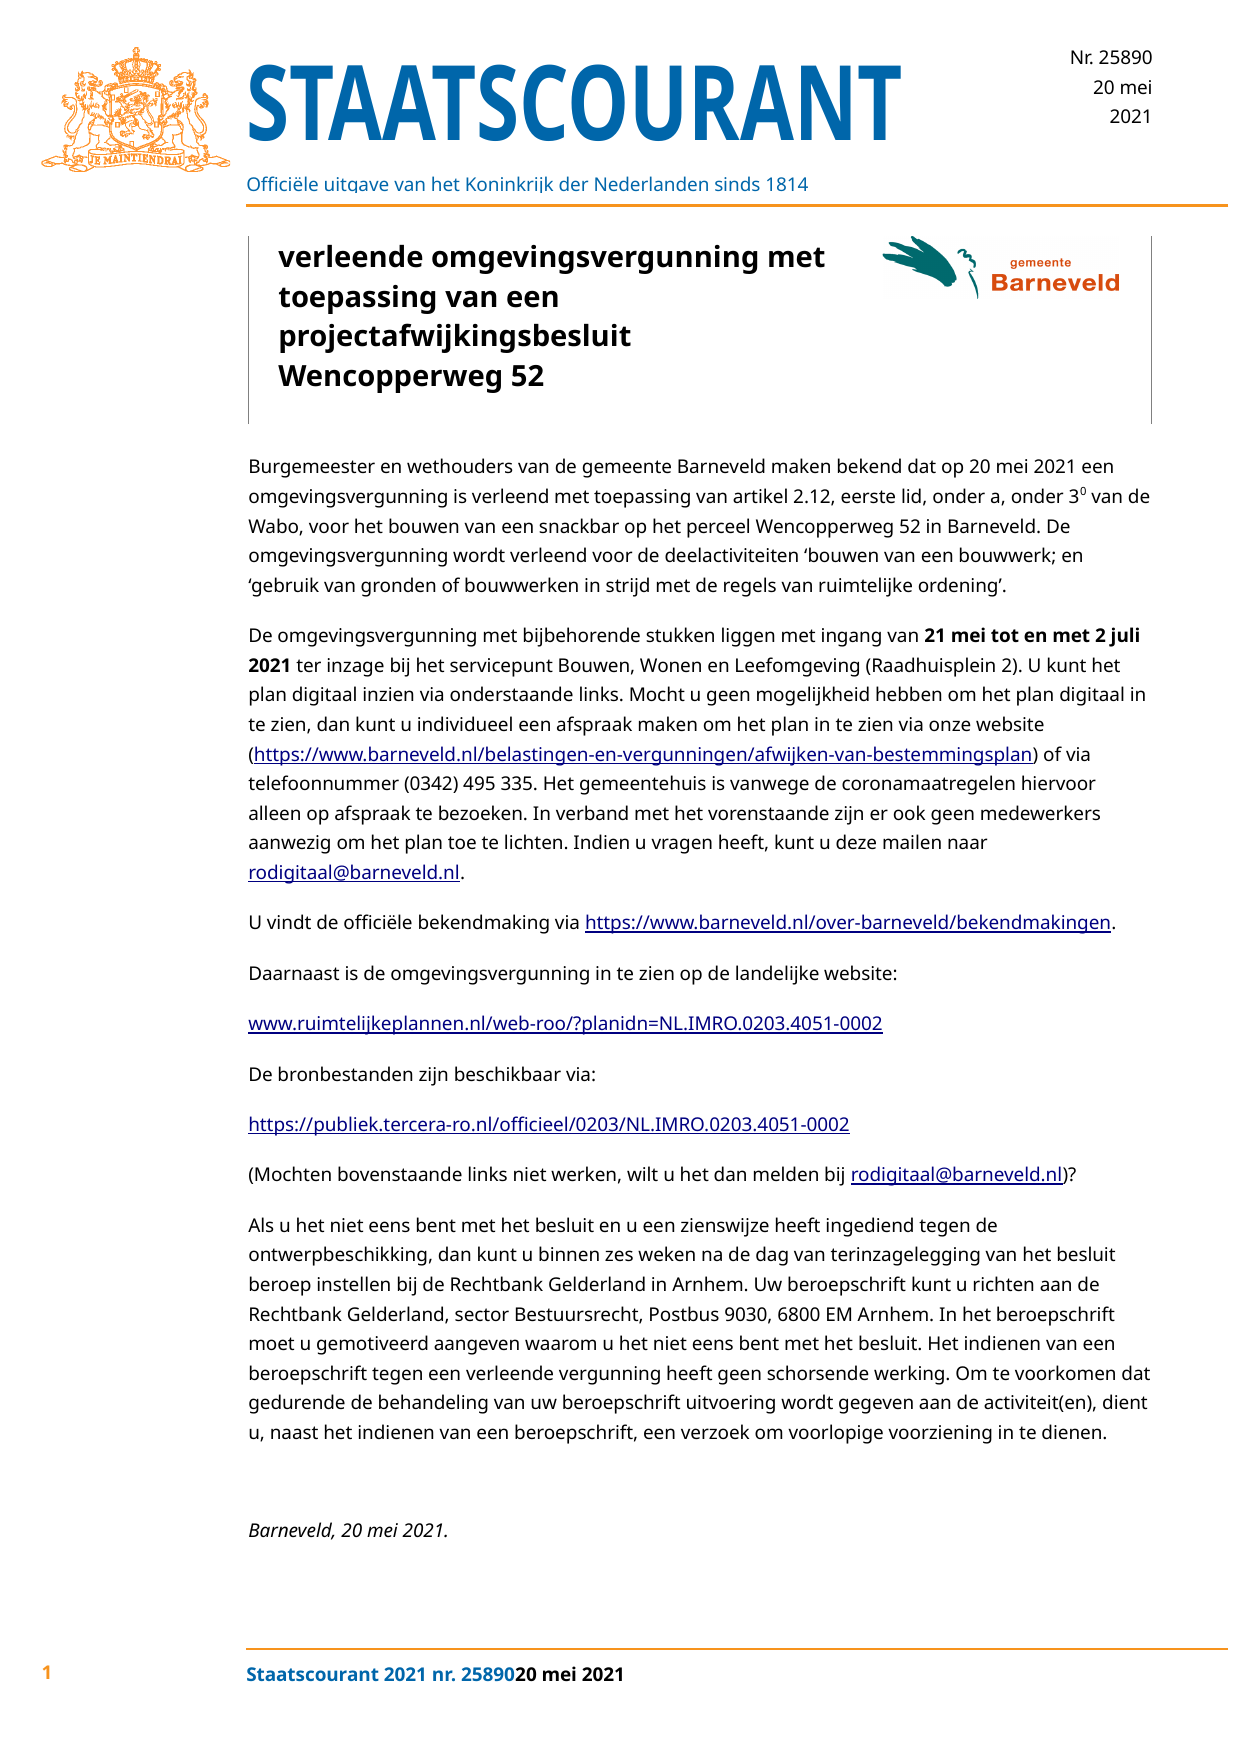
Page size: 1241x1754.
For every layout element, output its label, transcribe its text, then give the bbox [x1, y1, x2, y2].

text Barneveld, 20 mei 2021. [248, 1517, 1152, 1543]
text Burgemeester en wethouders van de gemeente Barneveld maken bekend dat op 20 mei 2021 een omgevingsvergunning is verleend met toepassing van artikel 2.12, eerste lid, onder a, onder 30 van de Wabo, voor het bouwen van een snackbar op het perceel Wencopperweg 52 in Barneveld. De omgevingsvergunning wordt verleend voor de deelactiviteiten ‘bouwen van een bouwwerk; en ‘gebruik van gronden of bouwwerken in strijd met de regels van ruimtelijke ordening’. [248, 454, 1152, 598]
table_header [850, 236, 1151, 424]
text Als u het niet eens bent met het besluit en u een zienswijze heeft ingediend tegen de ontwerpbeschikking, dan kunt u binnen zes weken na de dag van terinzagelegging van het besluit beroep instellen bij de Rechtbank Gelderland in Arnhem. Uw beroepschrift kunt u richten aan de Rechtbank Gelderland, sector Bestuursrecht, Postbus 9030, 6800 EM Arnhem. In het beroepschrift moet u gemotiveerd aangeven waarom u het niet eens bent met het besluit. Het indienen van een beroepschrift tegen een verleende vergunning heeft geen schorsende werking. Om te voorkomen dat gedurende de behandeling van uw beroepschrift uitvoering wordt gegeven aan de activiteit(en), dient u, naast het indienen van een beroepschrift, een verzoek om voorlopige voorziening in te dienen. [248, 1212, 1152, 1445]
text U vindt de officiële bekendmaking via https://www.barneveld.nl/over-barneveld/bekendmakingen. [248, 909, 1152, 935]
picture [41, 47, 231, 172]
text (Mochten bovenstaande links niet werken, wilt u het dan melden bij rodigitaal@barneveld.nl)? [248, 1162, 1152, 1187]
picture [882, 236, 1119, 299]
text De omgevingsvergunning met bijbehorende stukken liggen met ingang van 21 mei tot en met 2 juli 2021 ter inzage bij het servicepunt Bouwen, Wonen en Leefomgeving (Raadhuisplein 2). U kunt het plan digitaal inzien via onderstaande links. Mocht u geen mogelijkheid hebben om het plan digitaal in te zien, dan kunt u individueel een afspraak maken om het plan in te zien via onze website (https://www.barneveld.nl/belastingen-en-vergunningen/afwijken-van-bestemmingsplan) of via telefoonnummer (0342) 495 335. Het gemeentehuis is vanwege de coronamaatregelen hiervoor alleen op afspraak te bezoeken. In verband met het vorenstaande zijn er ook geen medewerkers aanwezig om het plan toe te lichten. Indien u vragen heeft, kunt u deze mailen naar rodigitaal@barneveld.nl. [248, 622, 1152, 885]
text https://publiek.tercera-ro.nl/officieel/0203/NL.IMRO.0203.4051-0002 [248, 1111, 1152, 1137]
text Daarnaast is de omgevingsvergunning in te zien op de landelijke website: [248, 960, 1152, 986]
table_header verleende omgevingsvergunning met toepassing van een projectafwijkingsbesluit Wencopperweg 52 [249, 236, 850, 424]
text De bronbestanden zijn beschikbaar via: [248, 1061, 1152, 1086]
text www.ruimtelijkeplannen.nl/web-roo/?planidn=NL.IMRO.0203.4051-0002 [248, 1010, 1152, 1036]
